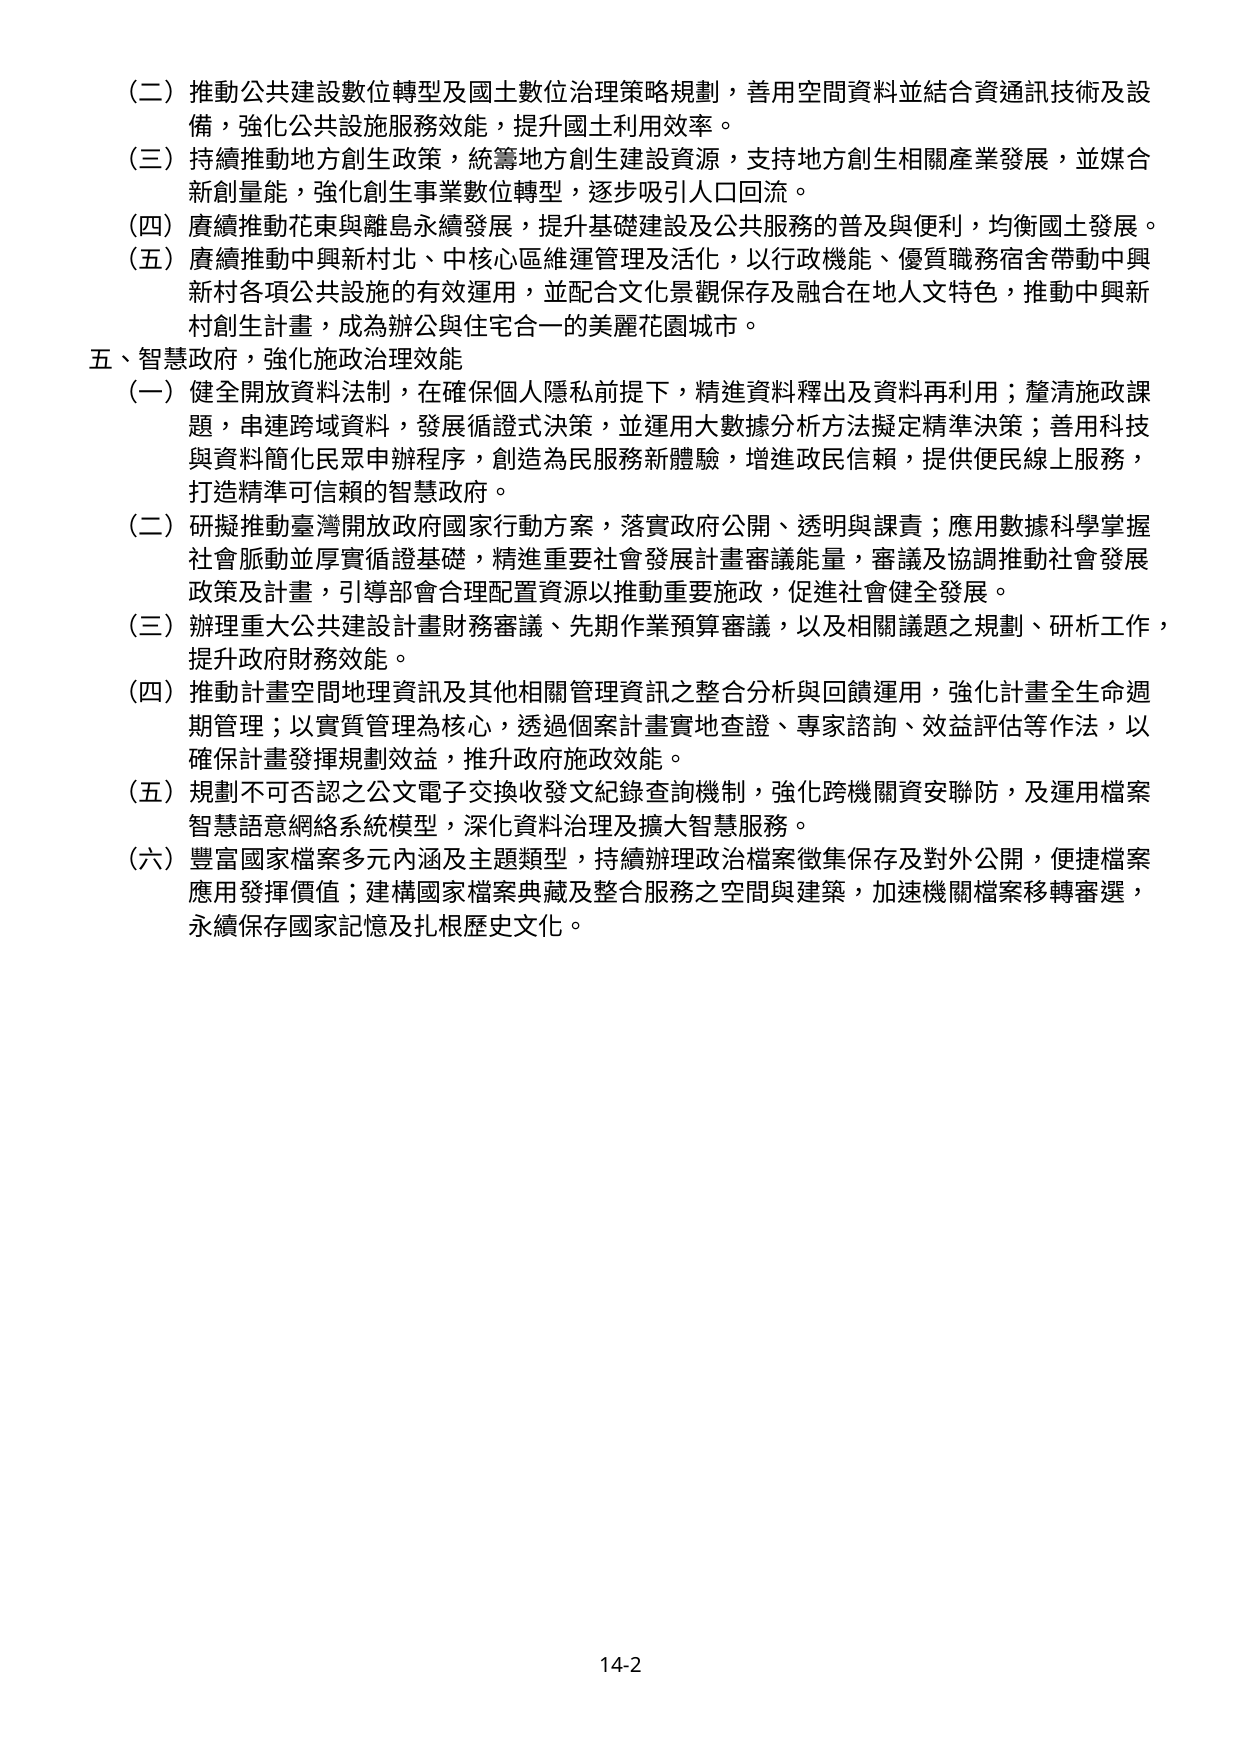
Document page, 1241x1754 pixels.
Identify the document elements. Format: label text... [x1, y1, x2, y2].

text （三）持續推動地方創生政策，統籌地方創生建設資源，支持地方創生相關產業發展，並媒合新創量能，強化創生事業數位轉型，逐步吸引人口回流。 [113, 142, 1152, 208]
text （二）推動公共建設數位轉型及國土數位治理策略規劃，善用空間資料並結合資通訊技術及設備，強化公共設施服務效能，提升國土利用效率。 [113, 75, 1152, 142]
text （三）辦理重大公共建設計畫財務審議、先期作業預算審議，以及相關議題之規劃、研析工作，提升政府財務效能。 [113, 608, 1152, 675]
text （六）豐富國家檔案多元內涵及主題類型，持續辦理政治檔案徵集保存及對外公開，便捷檔案應用發揮價值；建構國家檔案典藏及整合服務之空間與建築，加速機關檔案移轉審選，永續保存國家記憶及扎根歷史文化。 [113, 842, 1152, 942]
text （五）賡續推動中興新村北、中核心區維運管理及活化，以行政機能、優質職務宿舍帶動中興新村各項公共設施的有效運用，並配合文化景觀保存及融合在地人文特色，推動中興新村創生計畫，成為辦公與住宅合一的美麗花園城市。 [113, 242, 1152, 342]
text （二）研擬推動臺灣開放政府國家行動方案，落實政府公開、透明與課責；應用數據科學掌握社會脈動並厚實循證基礎，精進重要社會發展計畫審議能量，審議及協調推動社會發展政策及計畫，引導部會合理配置資源以推動重要施政，促進社會健全發展。 [113, 508, 1152, 608]
text （五）規劃不可否認之公文電子交換收發文紀錄查詢機制，強化跨機關資安聯防，及運用檔案智慧語意網絡系統模型，深化資料治理及擴大智慧服務。 [113, 775, 1152, 842]
text （四）賡續推動花東與離島永續發展，提升基礎建設及公共服務的普及與便利，均衡國土發展。 [113, 208, 1152, 242]
text 五、智慧政府，強化施政治理效能 [88, 342, 1152, 375]
text （一）健全開放資料法制，在確保個人隱私前提下，精進資料釋出及資料再利用；釐清施政課題，串連跨域資料，發展循證式決策，並運用大數據分析方法擬定精準決策；善用科技與資料簡化民眾申辦程序，創造為民服務新體驗，增進政民信賴，提供便民線上服務，打造精準可信賴的智慧政府。 [113, 375, 1152, 508]
text （四）推動計畫空間地理資訊及其他相關管理資訊之整合分析與回饋運用，強化計畫全生命週期管理；以實質管理為核心，透過個案計畫實地查證、專家諮詢、效益評估等作法，以確保計畫發揮規劃效益，推升政府施政效能。 [113, 675, 1152, 775]
